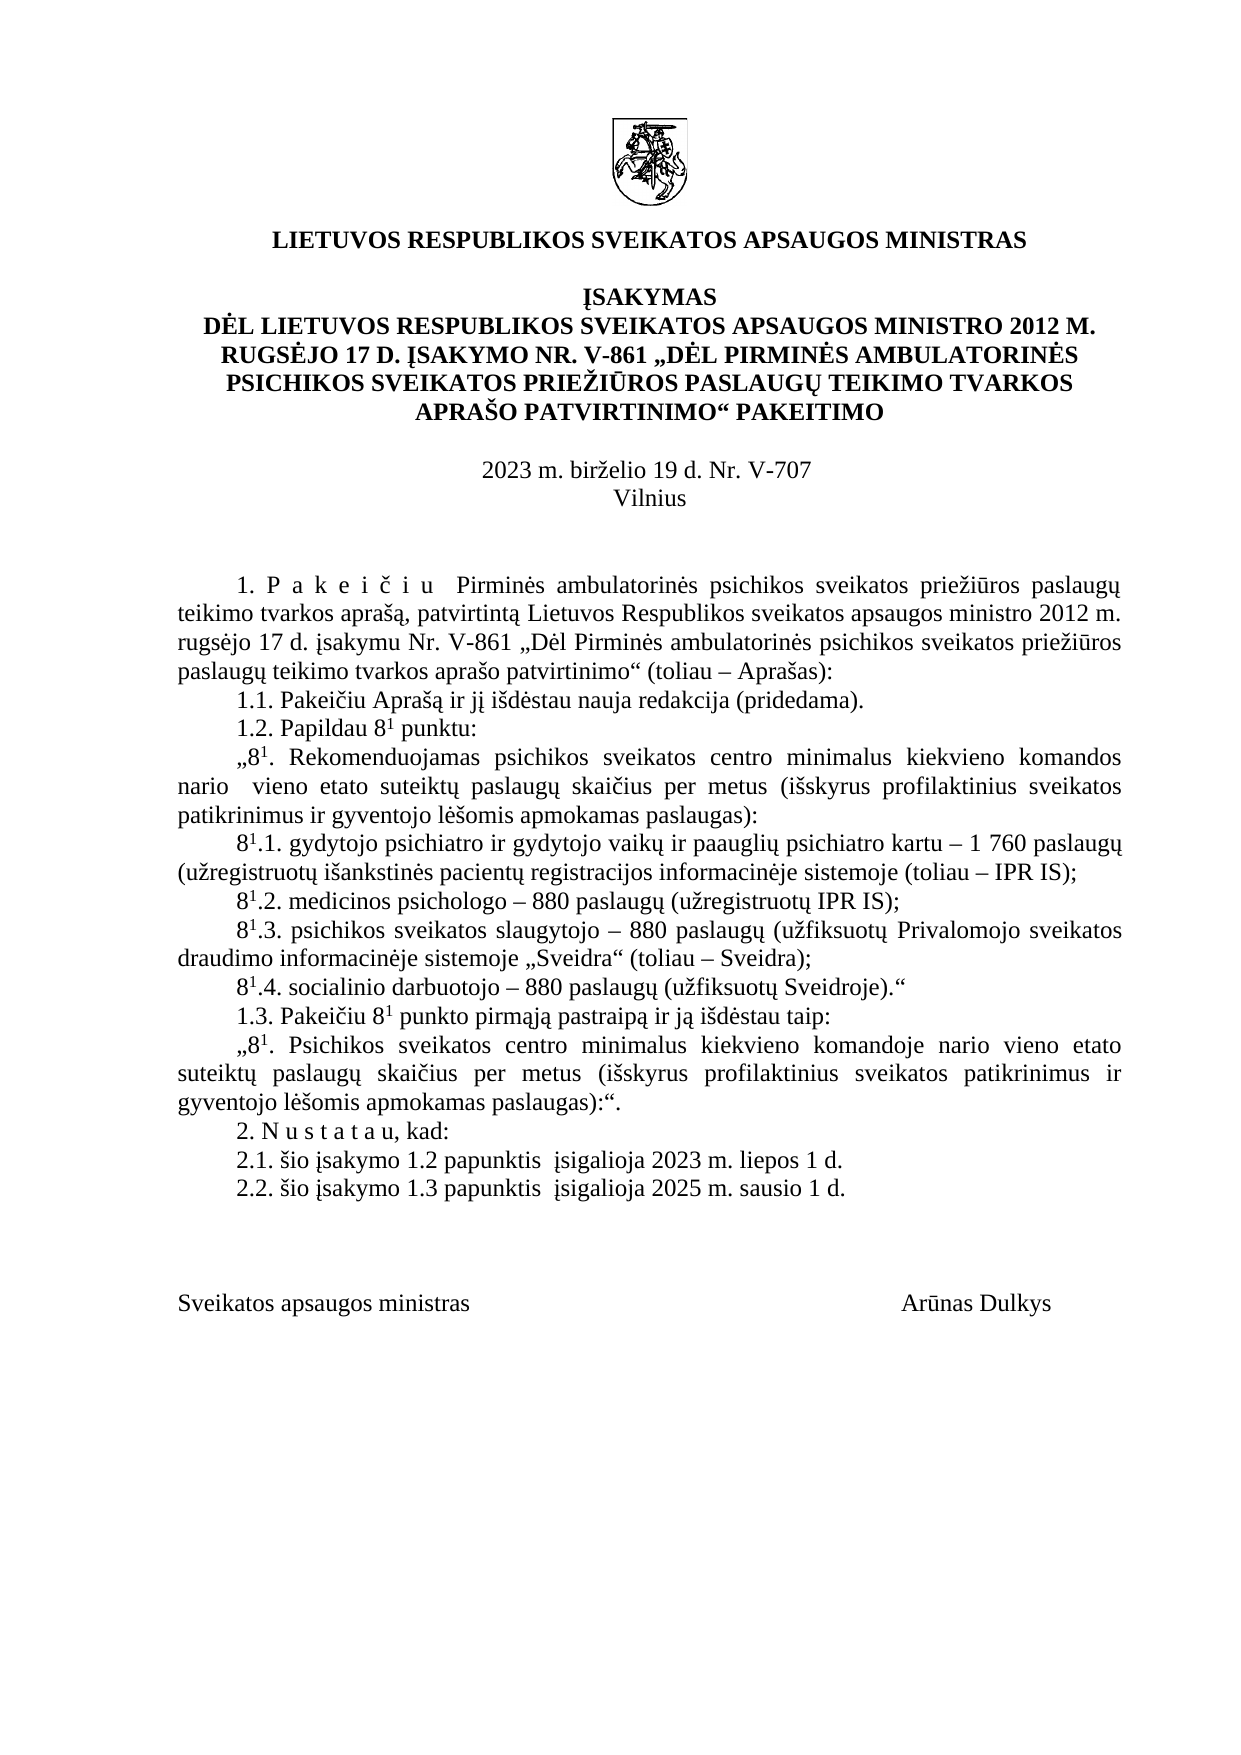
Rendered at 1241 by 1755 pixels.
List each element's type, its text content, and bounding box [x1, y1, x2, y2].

text Vilnius [177, 483, 1122, 512]
text LIETUVOS RESPUBLIKOS SVEIKATOS APSAUGOS MINISTRAS [177, 225, 1122, 253]
text 81.3. psichikos sveikatos slaugytojo – 880 paslaugų (užfiksuotų Privalomojo sveikatos draudimo informacinėje sistemoje „Sveidra“ (toliau – Sveidra); [177, 915, 1122, 972]
text „81. Rekomenduojamas psichikos sveikatos centro minimalus kiekvieno komandos nario vieno etato suteiktų paslaugų skaičius per metus (išskyrus profilaktinius sveikatos patikrinimus ir gyventojo lėšomis apmokamas paslaugas): [177, 742, 1122, 828]
text 1.2. Papildau 81 punktu: [177, 713, 1122, 742]
text 81.4. socialinio darbuotojo – 880 paslaugų (užfiksuotų Sveidroje).“ [177, 972, 1122, 1001]
text 2023 m. birželio 19 d. Nr. V-707 [177, 455, 1122, 483]
text Sveikatos apsaugos ministras Arūnas Dulkys [177, 1288, 1122, 1317]
text 81.1. gydytojo psichiatro ir gydytojo vaikų ir paauglių psichiatro kartu – 1 760 paslaugų (užregistruotų išankstinės pacientų registracijos informacinėje sistemoje (toliau – IPR IS); [177, 828, 1122, 886]
text 2.2. šio įsakymo 1.3 papunktis įsigalioja 2025 m. sausio 1 d. [177, 1173, 1122, 1202]
text ĮSAKYMAS [177, 282, 1122, 311]
text 1.1. Pakeičiu Aprašą ir jį išdėstau nauja redakcija (pridedama). [177, 685, 1122, 713]
text 81.2. medicinos psichologo – 880 paslaugų (užregistruotų IPR IS); [177, 886, 1122, 915]
text 1.3. Pakeičiu 81 punkto pirmąją pastraipą ir ją išdėstau taip: [177, 1001, 1122, 1030]
text 2.1. šio įsakymo 1.2 papunktis įsigalioja 2023 m. liepos 1 d. [177, 1145, 1122, 1173]
text 2. N u s t a t a u, kad: [177, 1116, 1122, 1145]
text „81. Psichikos sveikatos centro minimalus kiekvieno komandoje nario vieno etato suteiktų paslaugų skaičius per metus (išskyrus profilaktinius sveikatos patikrinimus ir gyventojo lėšomis apmokamas paslaugas):“. [177, 1030, 1122, 1116]
text DĖL LIETUVOS RESPUBLIKOS SVEIKATOS APSAUGOS MINISTRO 2012 m. rugsėjo 17 d. įsakymo Nr. V-861 „DĖL pirminės ambulatorinės psichikos sveikatos priežiūros paslaugų teikimo Tvarkos aprašO PATVIRTINIMO“ pakeitimo [177, 311, 1122, 426]
text 1. P a k e i č i u Pirminės ambulatorinės psichikos sveikatos priežiūros paslaugų teikimo tvarkos aprašą, patvirtintą Lietuvos Respublikos sveikatos apsaugos ministro 2012 m. rugsėjo 17 d. įsakymu Nr. V-861 „Dėl Pirminės ambulatorinės psichikos sveikatos priežiūros paslaugų teikimo tvarkos aprašo patvirtinimo“ (toliau – Aprašas): [177, 570, 1122, 685]
